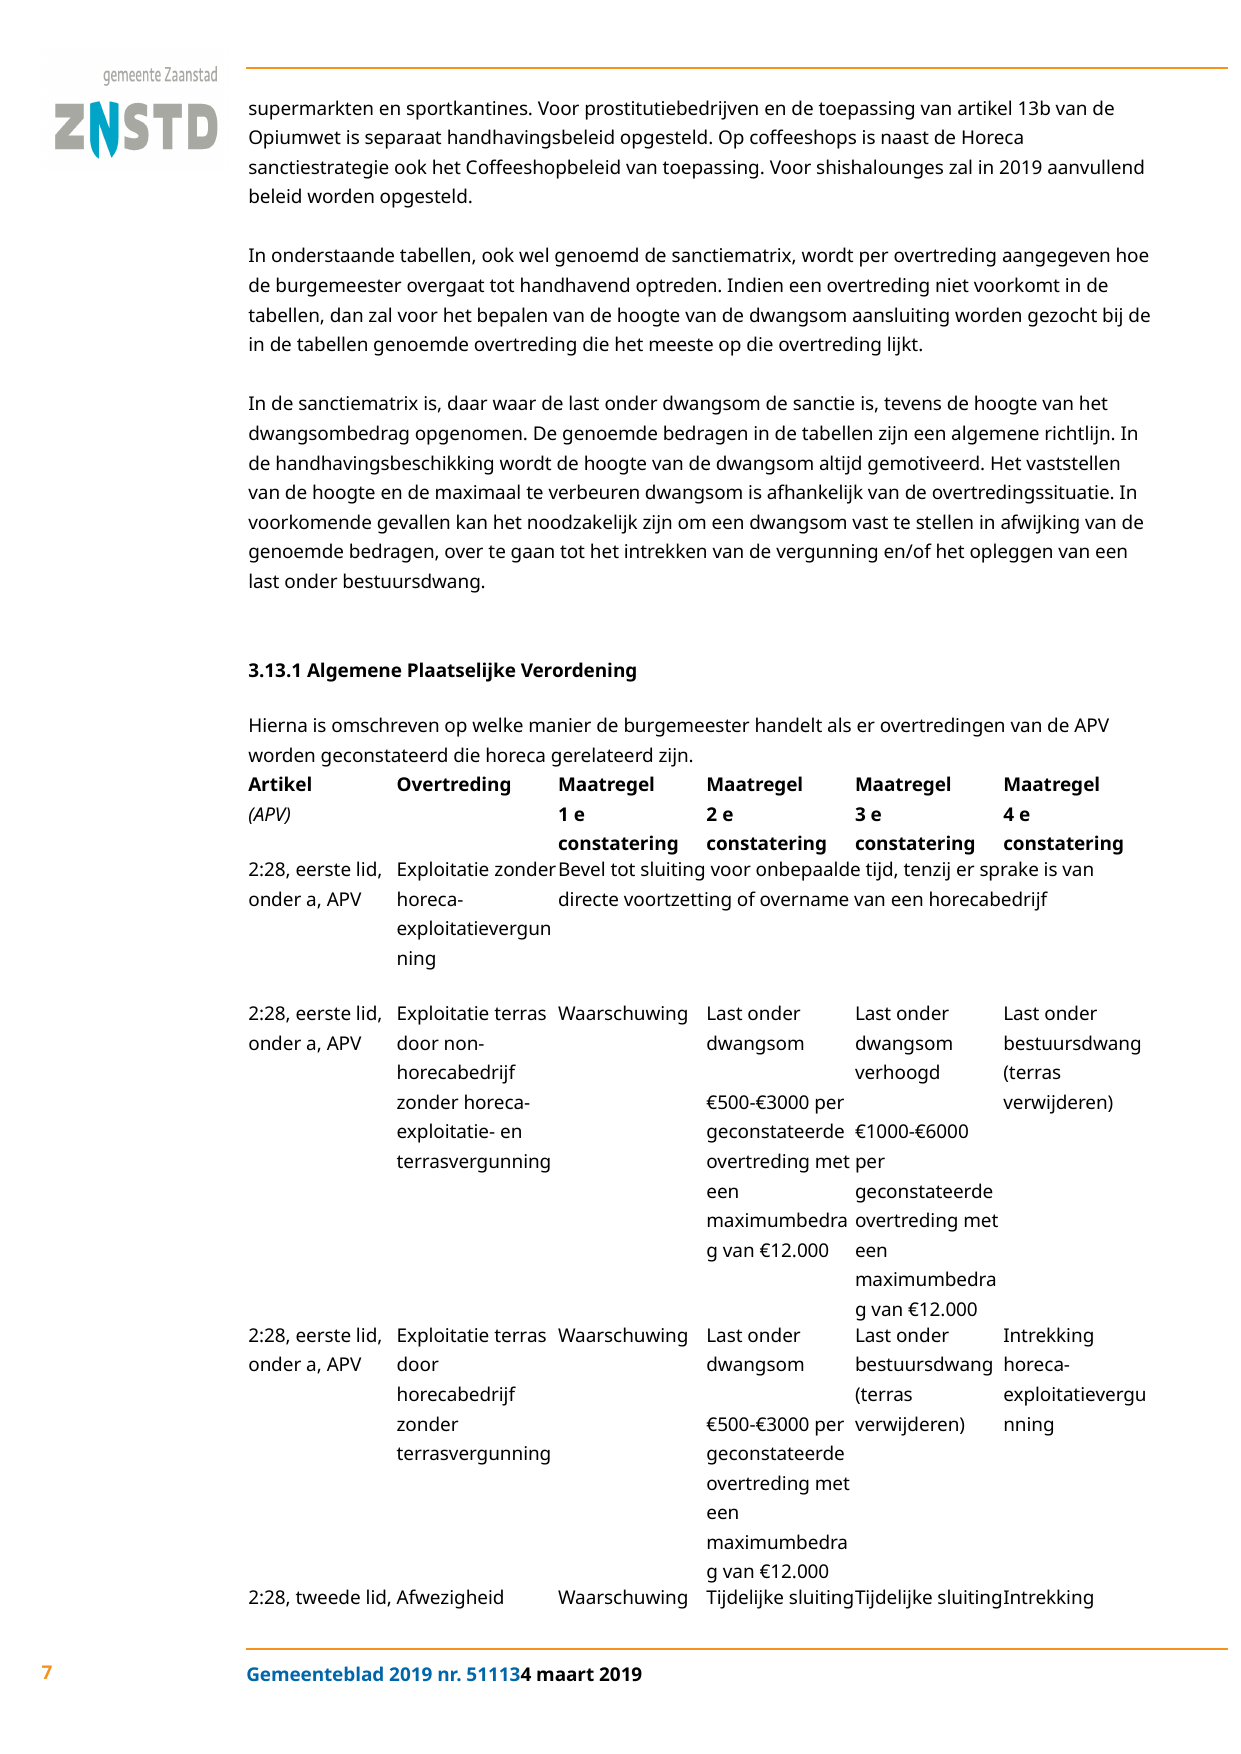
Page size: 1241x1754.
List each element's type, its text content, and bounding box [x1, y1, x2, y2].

table_header Maatregel 4 e constatering [1003, 771, 1152, 856]
table_cell Last onder dwangsom verhoogd €1000-€6000 per geconstateerde overtreding met een maximumbedrag van €12.000 [855, 1000, 1003, 1322]
text supermarkten en sportkantines. Voor prostitutiebedrijven en de toepassing van artikel 13b van de Opiumwet is separaat handhavingsbeleid opgesteld. Op coffeeshops is naast de Horeca sanctiestrategie ook het Coffeeshopbeleid van toepassing. Voor shishalounges zal in 2019 aanvullend beleid worden opgesteld. [248, 95, 1152, 209]
table_cell Exploitatie terras door horecabedrijf zonder terrasvergunning [396, 1322, 558, 1584]
table_cell Waarschuwing [558, 1584, 706, 1610]
table_cell Afwezigheid [396, 1584, 558, 1610]
table_header Maatregel 2 e constatering [706, 771, 855, 856]
table_cell Intrekking horeca- exploitatie-vergunning en indien van toepassing DHW-vergunning [1003, 1584, 1152, 1610]
table_cell Last onder bestuursdwang (terras verwijderen) [855, 1322, 1003, 1584]
table_cell Bevel tot sluiting voor onbepaalde tijd, tenzij er sprake is van directe voortzetting of overname van een horecabedrijf [558, 856, 1152, 1000]
table_cell Intrekking horeca- exploitatievergunning [1003, 1322, 1152, 1584]
table_cell Waarschuwing [558, 1322, 706, 1584]
table_header Artikel (APV) [248, 771, 396, 856]
table_header Maatregel 3 e constatering [855, 771, 1003, 856]
table_cell Last onder bestuursdwang (terras verwijderen) [1003, 1000, 1152, 1322]
table_cell Waarschuwing [558, 1000, 706, 1322]
table_header Maatregel 1 e constatering [558, 771, 706, 856]
table_cell 2:28, eerste lid, onder a, APV [248, 1322, 396, 1584]
table_cell Tijdelijke sluiting voor de duur van 2 weken [855, 1584, 1003, 1610]
picture [41, 47, 231, 172]
text In onderstaande tabellen, ook wel genoemd de sanctiematrix, wordt per overtreding aangegeven hoe de burgemeester overgaat tot handhavend optreden. Indien een overtreding niet voorkomt in de tabellen, dan zal voor het bepalen van de hoogte van de dwangsom aansluiting worden gezocht bij de in de tabellen genoemde overtreding die het meeste op die overtreding lijkt. [248, 243, 1152, 357]
table_cell Exploitatie terras door non- horecabedrijf zonder horeca-exploitatie- en terrasvergunning [396, 1000, 558, 1322]
table_cell 2:28, eerste lid, onder a, APV [248, 856, 396, 1000]
table_cell Last onder dwangsom €500-€3000 per geconstateerde overtreding met een maximumbedrag van €12.000 [706, 1322, 855, 1584]
table_cell 2:28, tweede lid, [248, 1584, 396, 1610]
table_cell 2:28, eerste lid, onder a, APV [248, 1000, 396, 1322]
text 3.13.1 Algemene Plaatselijke Verordening [248, 657, 1152, 683]
table_cell Tijdelijke sluiting voor de duur van 1 week [706, 1584, 855, 1610]
text In de sanctiematrix is, daar waar de last onder dwangsom de sanctie is, tevens de hoogte van het dwangsombedrag opgenomen. De genoemde bedragen in de tabellen zijn een algemene richtlijn. In de handhavingsbeschikking wordt de hoogte van de dwangsom altijd gemotiveerd. Het vaststellen van de hoogte en de maximaal te verbeuren dwangsom is afhankelijk van de overtredingssituatie. In voorkomende gevallen kan het noodzakelijk zijn om een dwangsom vast te stellen in afwijking van de genoemde bedragen, over te gaan tot het intrekken van de vergunning en/of het opleggen van een last onder bestuursdwang. [248, 391, 1152, 594]
table_header Overtreding [396, 771, 558, 856]
table_cell Exploitatie zonder horeca-exploitatievergunning [396, 856, 558, 1000]
table_cell Last onder dwangsom €500-€3000 per geconstateerde overtreding met een maximumbedrag van €12.000 [706, 1000, 855, 1322]
text Hierna is omschreven op welke manier de burgemeester handelt als er overtredingen van de APV worden geconstateerd die horeca gerelateerd zijn. [248, 712, 1152, 767]
